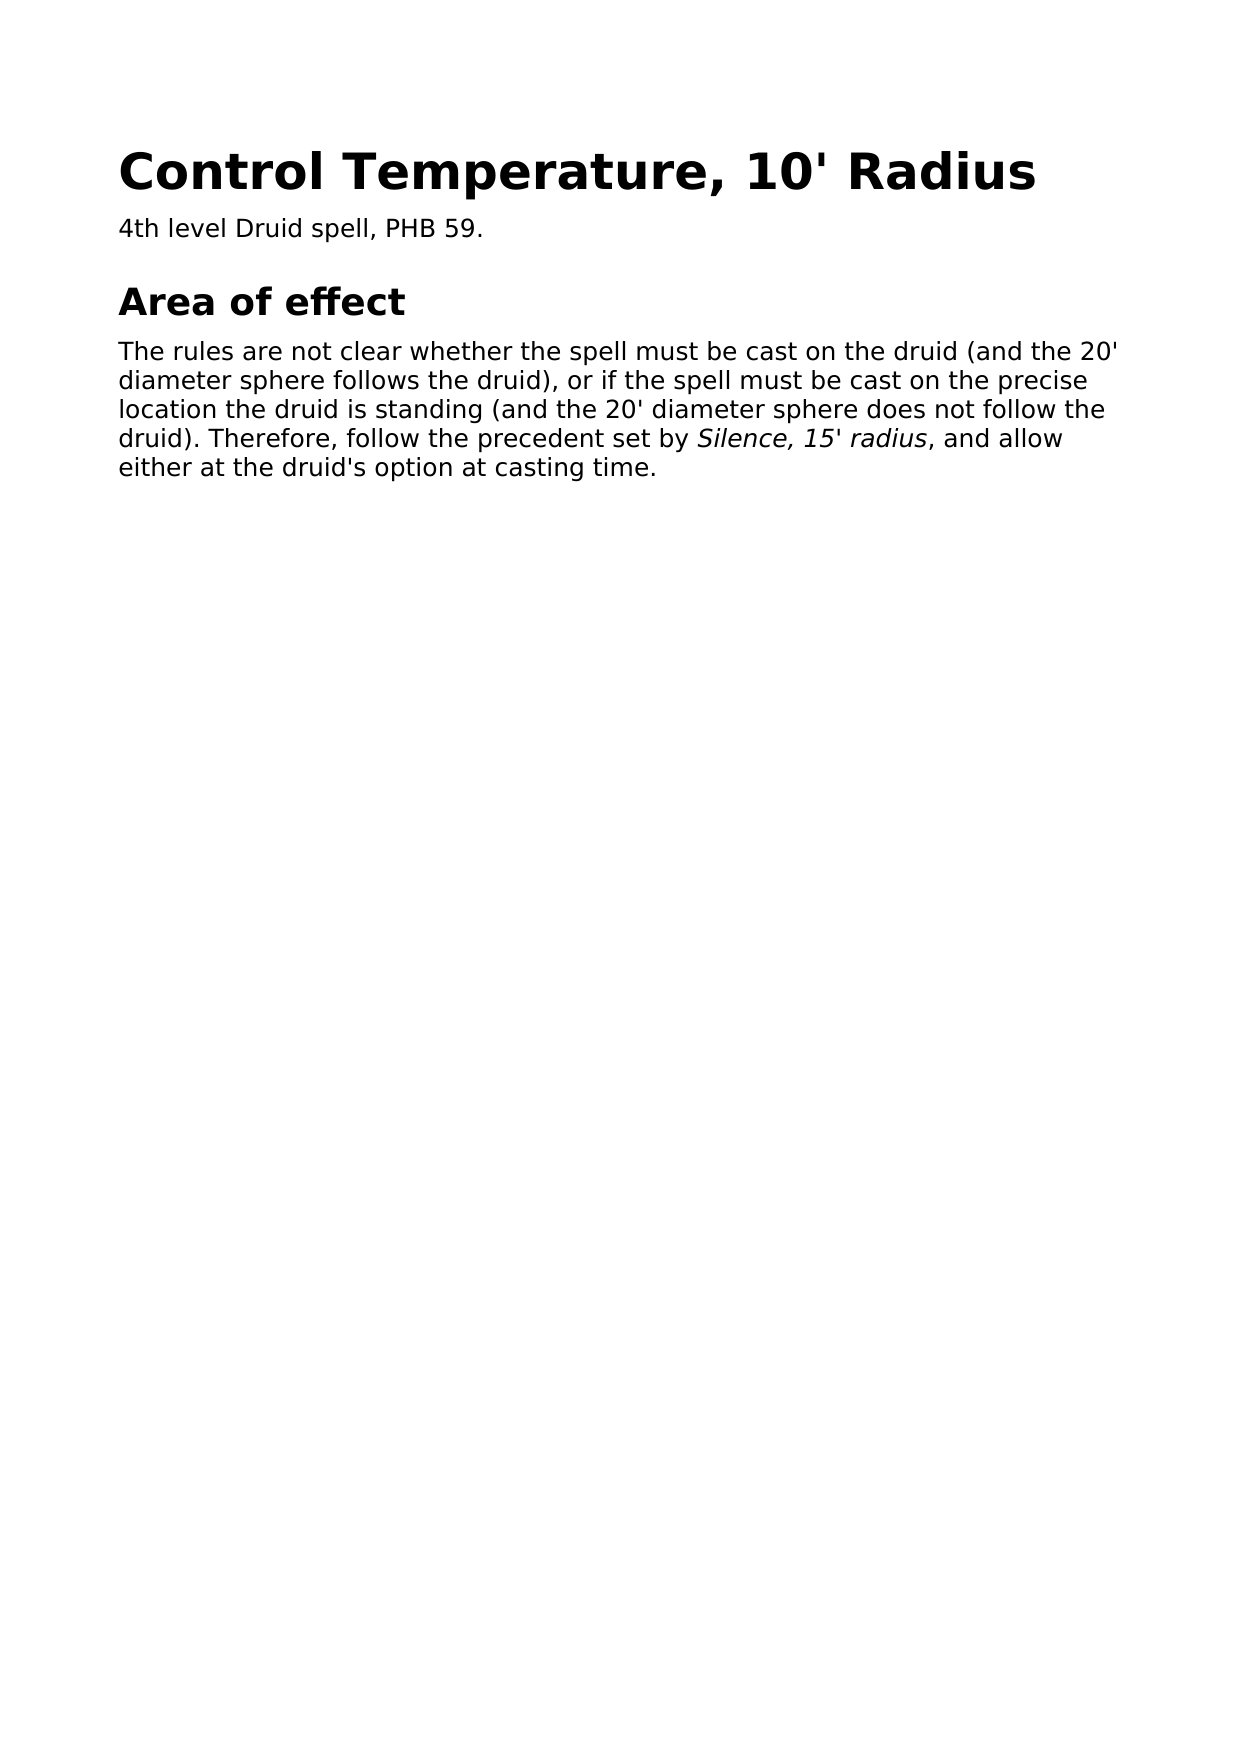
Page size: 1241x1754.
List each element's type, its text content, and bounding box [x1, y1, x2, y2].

subtitle Area of effect [118, 281, 1122, 324]
text The rules are not clear whether the spell must be cast on the druid (and the 20' diameter sphere follows the druid), or if the spell must be cast on the precise location the druid is standing (and the 20' diameter sphere does not follow the druid). Therefore, follow the precedent set by Silence, 15' radius, and allow either at the druid's option at casting time. [118, 337, 1122, 482]
text 4th level Druid spell, PHB 59. [118, 214, 1122, 243]
subtitle Control Temperature, 10' Radius [118, 143, 1122, 201]
